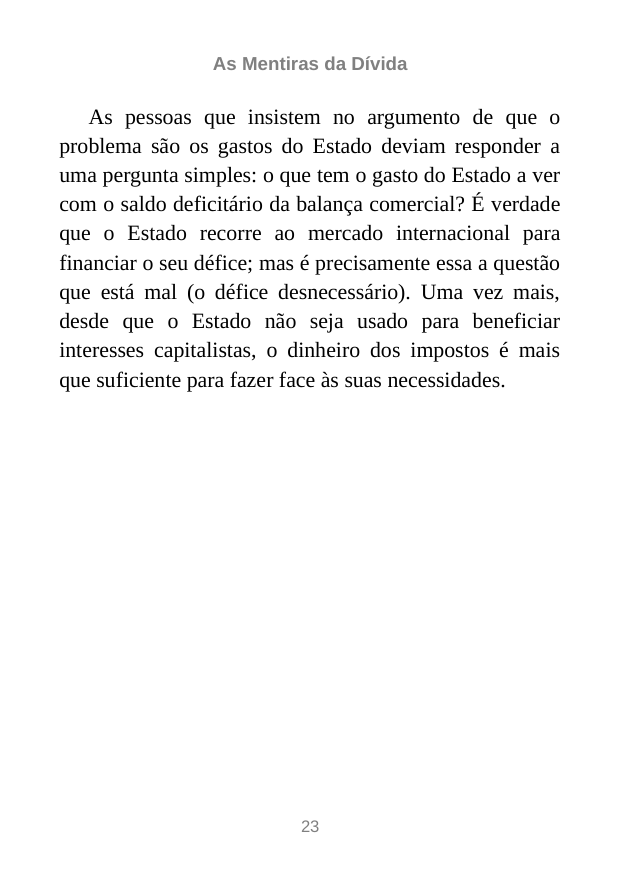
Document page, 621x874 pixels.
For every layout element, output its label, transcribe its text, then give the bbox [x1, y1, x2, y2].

text As pessoas que insistem no argumento de que o problema são os gastos do Estado deviam responder a uma pergunta simples: o que tem o gasto do Estado a ver com o saldo deficitário da balança comercial? É verdade que o Estado recorre ao mercado internacional para financiar o seu défice; mas é precisamente essa a questão que está mal (o défice desnecessário). Uma vez mais, desde que o Estado não seja usado para beneficiar interesses capitalistas, o dinheiro dos impostos é mais que suficiente para fazer face às suas necessidades. [59, 102, 561, 393]
